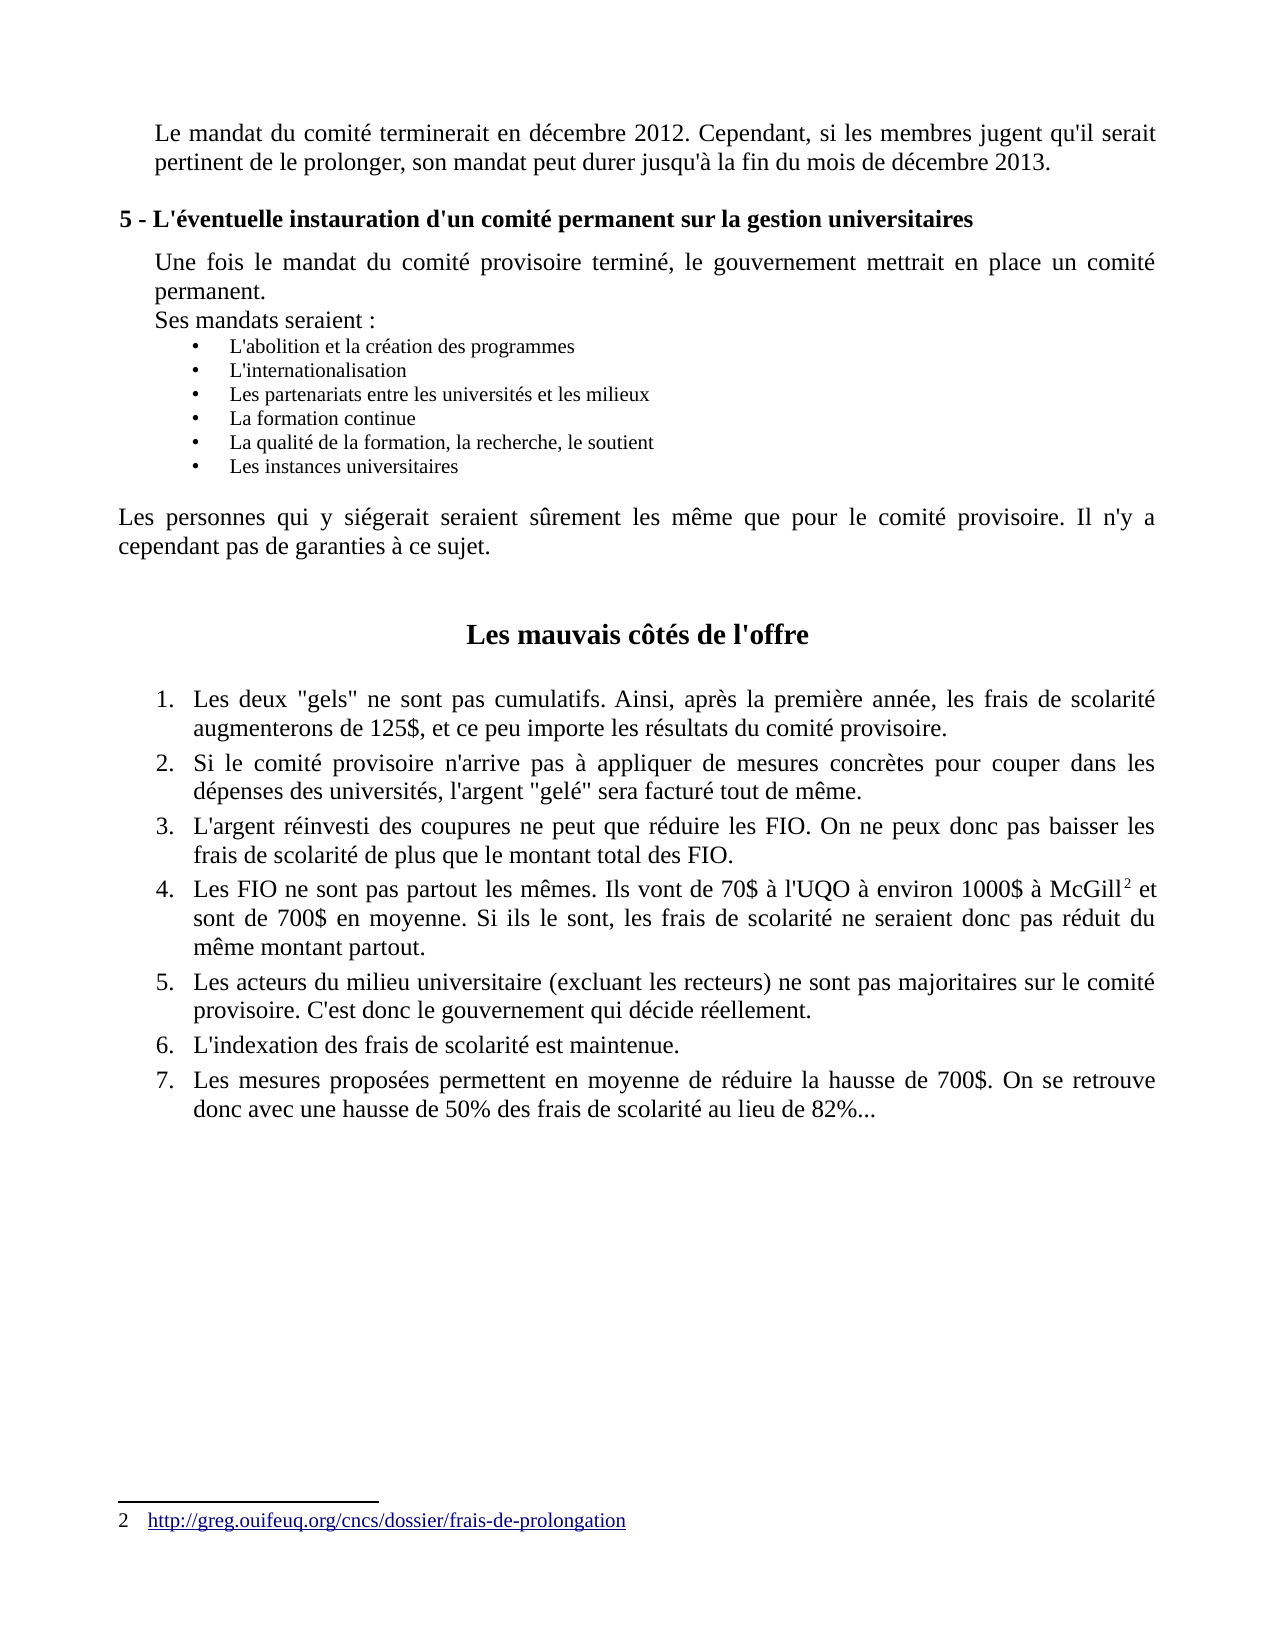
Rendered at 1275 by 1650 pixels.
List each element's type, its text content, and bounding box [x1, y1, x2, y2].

list Les acteurs du milieu universitaire (excluant les recteurs) ne sont pas majoritaires sur le comité provisoire. C'est donc le gouvernement qui décide réellement. [156, 967, 1157, 1024]
text Ses mandats seraient : [154, 305, 1157, 334]
list L'abolition et la création des programmes [192, 334, 1157, 358]
list La qualité de la formation, la recherche, le soutient [192, 430, 1157, 454]
list Si le comité provisoire n'arrive pas à appliquer de mesures concrètes pour couper dans les dépenses des universités, l'argent "gelé" sera facturé tout de même. [156, 748, 1157, 805]
list Les mesures proposées permettent en moyenne de réduire la hausse de 700$. On se retrouve donc avec une hausse de 50% des frais de scolarité au lieu de 82%... [156, 1065, 1157, 1122]
text Les personnes qui y siégerait seraient sûrement les même que pour le comité provisoire. Il n'y a cependant pas de garanties à ce sujet. [118, 502, 1157, 560]
list Les FIO ne sont pas partout les mêmes. Ils vont de 70$ à l'UQO à environ 1000$ à McGill et sont de 700$ en moyenne. Si ils le sont, les frais de scolarité ne seraient donc pas réduit du même montant partout. [156, 874, 1157, 961]
list Les deux "gels" ne sont pas cumulatifs. Ainsi, après la première année, les frais de scolarité augmenterons de 125$, et ce peu importe les résultats du comité provisoire. [156, 684, 1157, 742]
list La formation continue [192, 406, 1157, 430]
list L'indexation des frais de scolarité est maintenue. [156, 1030, 1157, 1059]
text Les mauvais côtés de l'offre [118, 617, 1157, 651]
text Une fois le mandat du comité provisoire terminé, le gouvernement mettrait en place un comité permanent. [154, 247, 1157, 305]
list http://greg.ouifeuq.org/cncs/dossier/frais-de-prolongation [118, 1508, 1157, 1532]
list L'argent réinvesti des coupures ne peut que réduire les FIO. On ne peux donc pas baisser les frais de scolarité de plus que le montant total des FIO. [156, 811, 1157, 869]
text 5 - L'éventuelle instauration d'un comité permanent sur la gestion universitaires [119, 204, 1157, 233]
list Les partenariats entre les universités et les milieux [192, 382, 1157, 406]
list L'internationalisation [192, 358, 1157, 382]
text Le mandat du comité terminerait en décembre 2012. Cependant, si les membres jugent qu'il serait pertinent de le prolonger, son mandat peut durer jusqu'à la fin du mois de décembre 2013. [154, 118, 1157, 176]
list Les instances universitaires [192, 454, 1157, 478]
